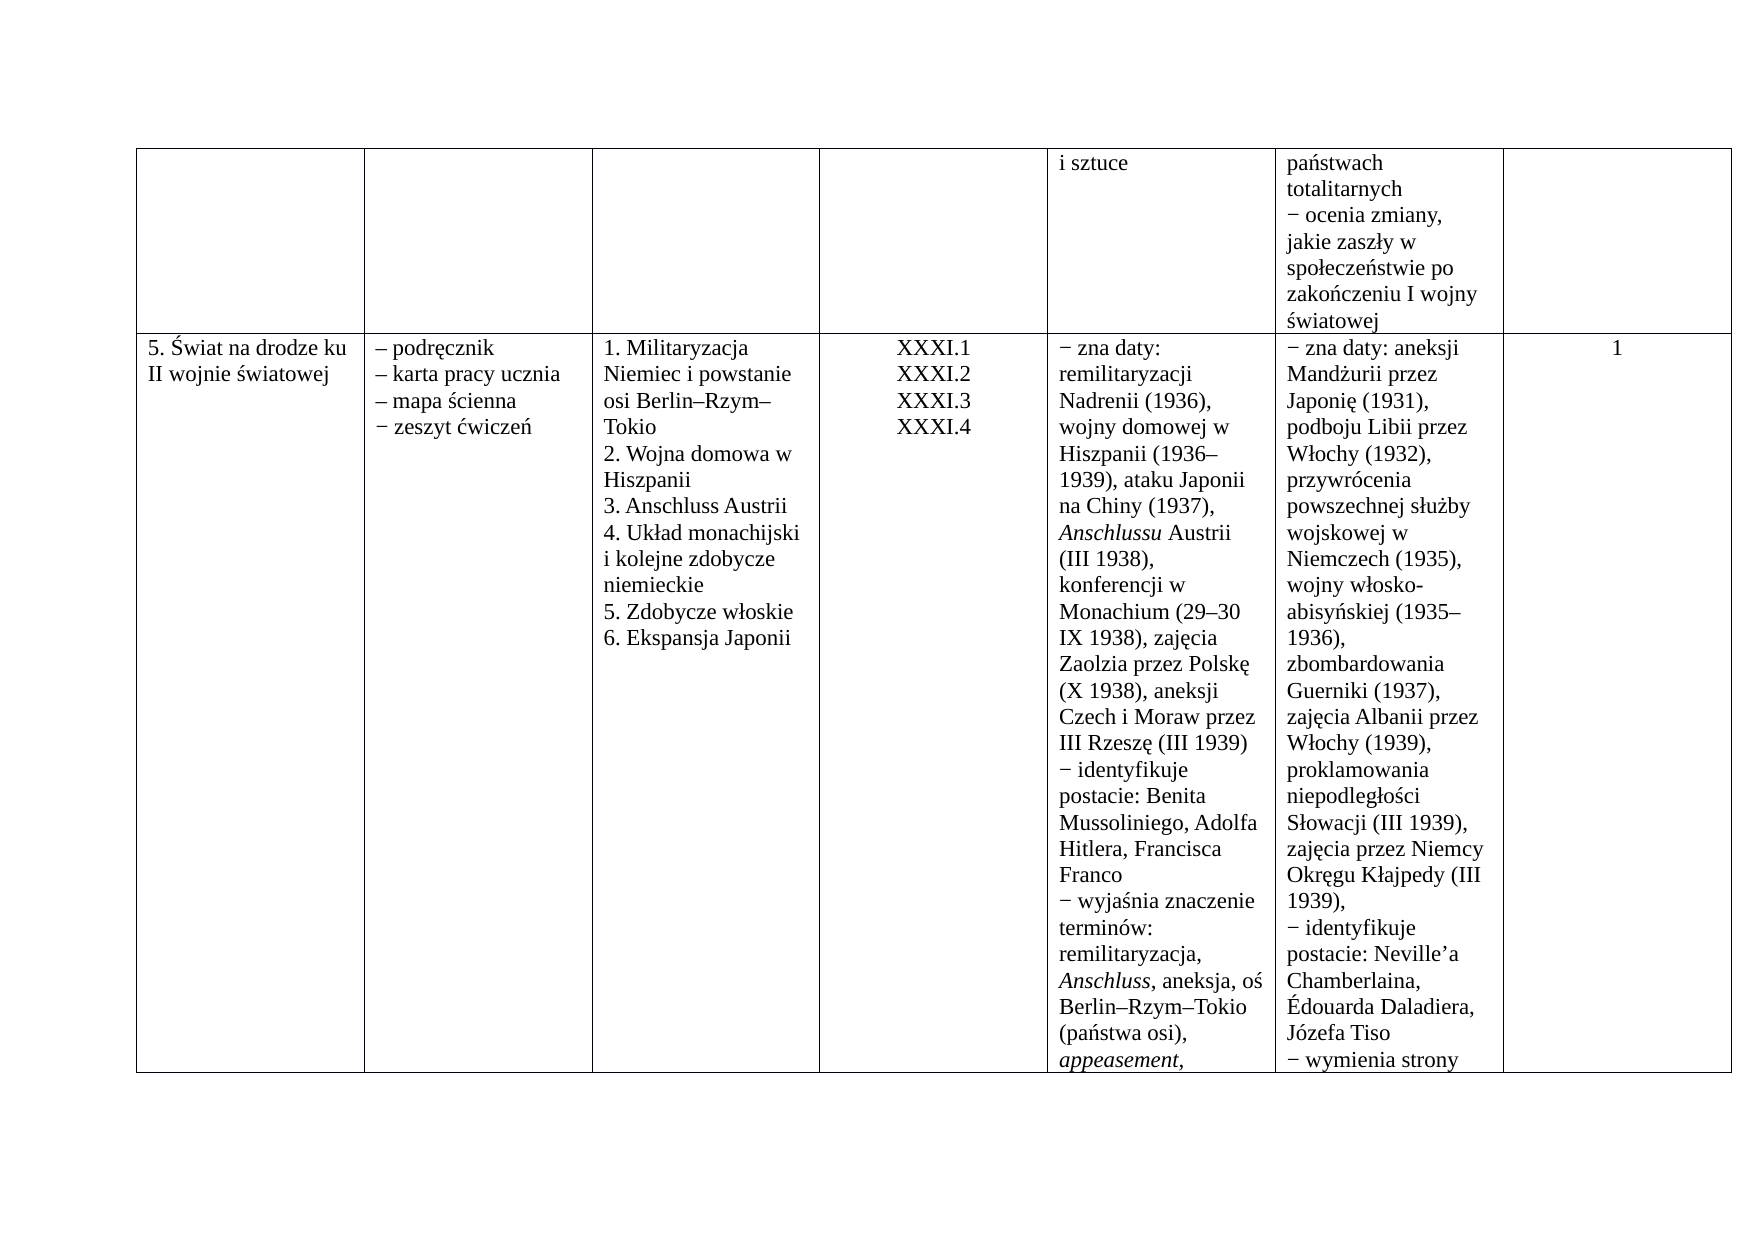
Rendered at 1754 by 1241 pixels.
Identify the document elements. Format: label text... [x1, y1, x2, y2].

table_cell i sztuce [1048, 149, 1275, 333]
table_cell − zna daty: aneksji Mandżurii przez Japonię (1931), podboju Libii przez Włochy (1932), przywrócenia powszechnej służby wojskowej w Niemczech (1935), wojny włosko-abisyńskiej (1935–1936), zbombardowania Guerniki (1937), zajęcia Albanii przez Włochy (1939), proklamowania niepodległości Słowacji (III 1939), zajęcia przez Niemcy Okręgu Kłajpedy (III 1939), − identyfikuje postacie: Neville’a Chamberlaina, Édouarda Daladiera, Józefa Tiso − wymienia strony [1276, 334, 1503, 1072]
table_cell [593, 149, 819, 333]
table_cell [137, 149, 364, 333]
table_cell 5. Świat na drodze ku II wojnie światowej [137, 334, 364, 1072]
table_cell [1504, 149, 1731, 333]
table_cell [820, 149, 1047, 333]
table_cell państwach totalitarnych − ocenia zmiany, jakie zaszły w społeczeństwie po zakończeniu I wojny światowej [1276, 149, 1503, 333]
table_cell XXXI.1 XXXI.2 XXXI.3 XXXI.4 [820, 334, 1047, 1072]
table_cell − zna daty: remilitaryzacji Nadrenii (1936), wojny domowej w Hiszpanii (1936–1939), ataku Japonii na Chiny (1937), Anschlussu Austrii (III 1938), konferencji w Monachium (29–30 IX 1938), zajęcia Zaolzia przez Polskę (X 1938), aneksji Czech i Moraw przez III Rzeszę (III 1939) − identyfikuje postacie: Benita Mussoliniego, Adolfa Hitlera, Francisca Franco − wyjaśnia znaczenie terminów: remilitaryzacja, Anschluss, aneksja, oś Berlin–Rzym–Tokio (państwa osi), appeasement, [1048, 334, 1275, 1072]
table_cell 1. Militaryzacja Niemiec i powstanie osi Berlin–Rzym–Tokio 2. Wojna domowa w Hiszpanii 3. Anschluss Austrii 4. Układ monachijski i kolejne zdobycze niemieckie 5. Zdobycze włoskie 6. Ekspansja Japonii [593, 334, 819, 1072]
table_cell [365, 149, 592, 333]
table_cell – podręcznik – karta pracy ucznia – mapa ścienna − zeszyt ćwiczeń [365, 334, 592, 1072]
table_cell 1 [1504, 334, 1731, 1072]
